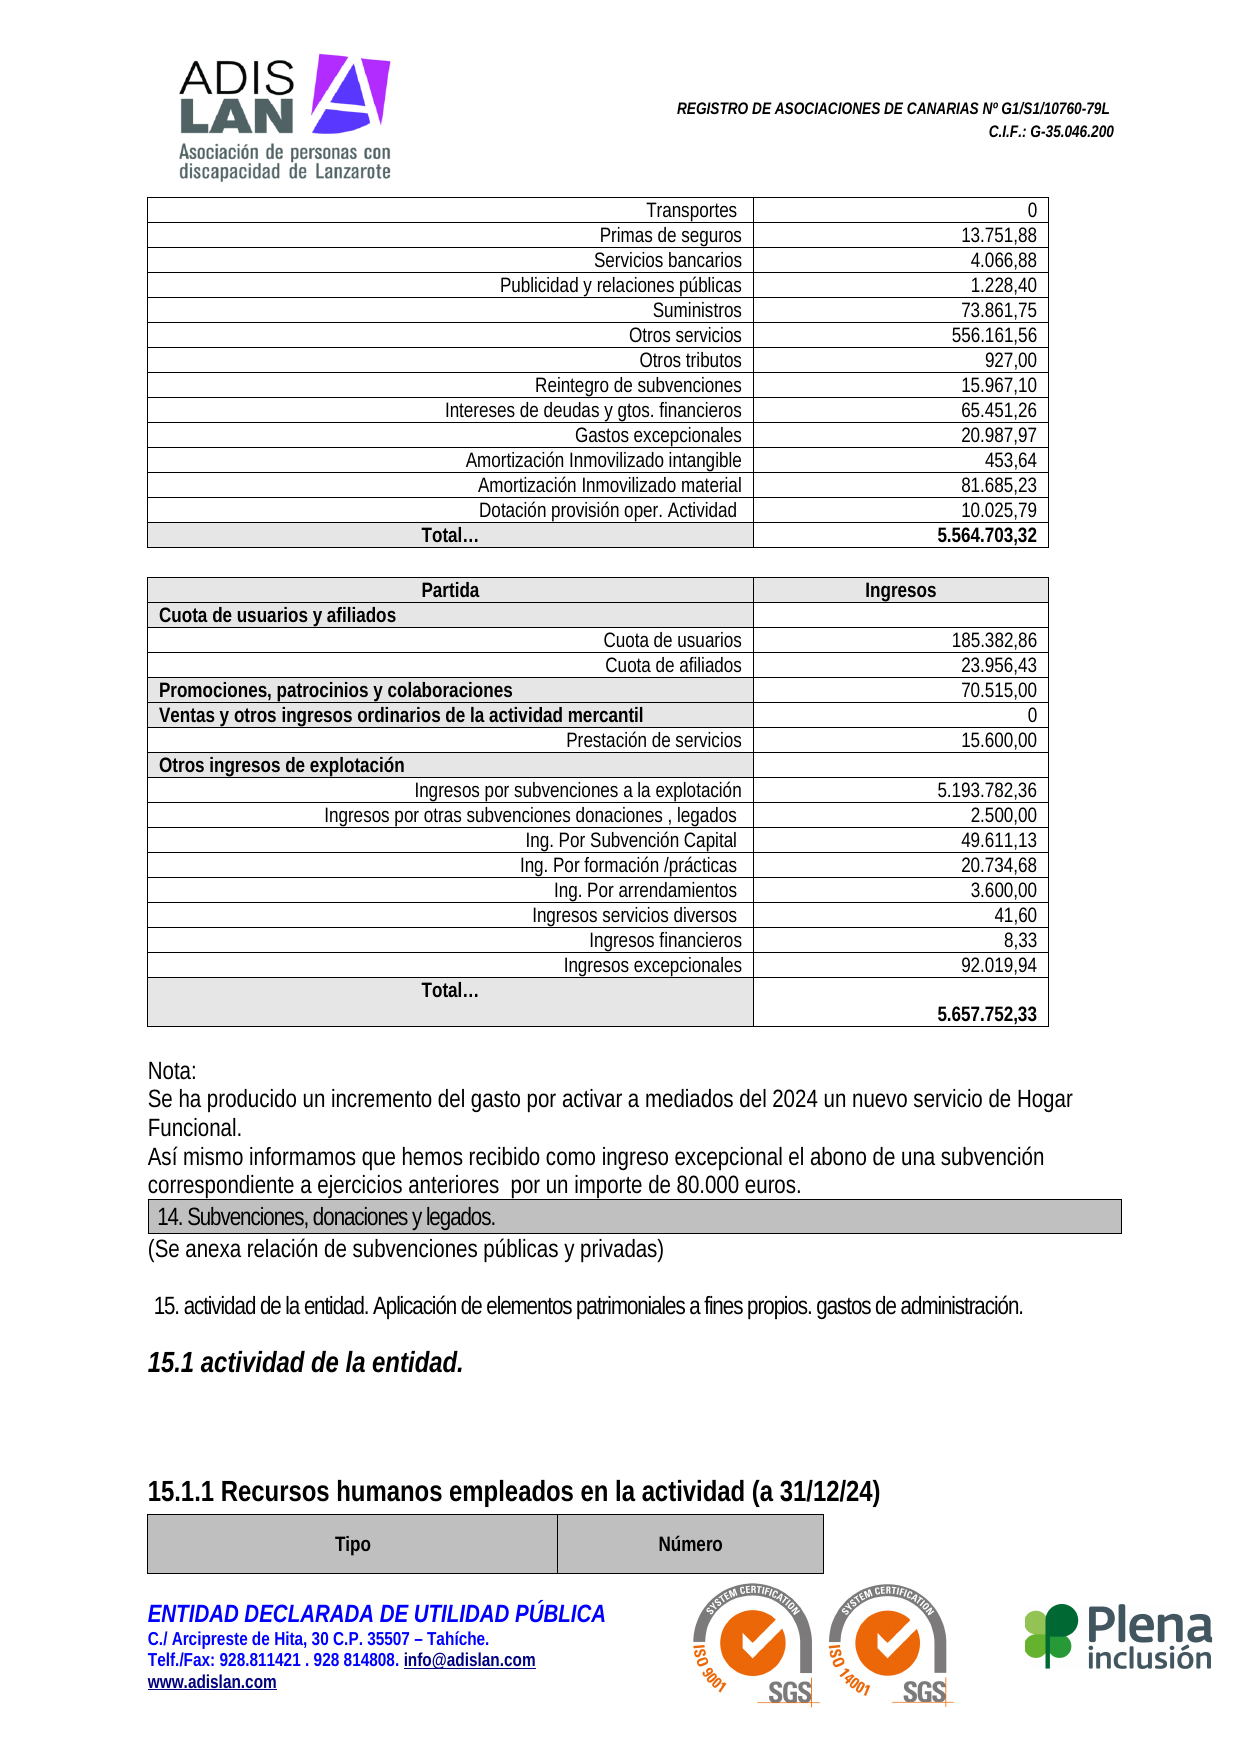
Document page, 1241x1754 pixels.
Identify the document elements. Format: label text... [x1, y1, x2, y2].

table_cell [754, 753, 1048, 777]
table_cell 5.564.703,32 [754, 523, 1048, 547]
table_header Ingresos [754, 578, 1048, 602]
table_header Partida [148, 578, 753, 602]
table_cell Amortización Inmovilizado intangible [148, 448, 753, 472]
table_cell Ing. Por Subvención Capital [148, 828, 753, 852]
table_cell Ing. Por arrendamientos [148, 878, 753, 902]
table_cell 927,00 [754, 348, 1048, 372]
table_cell 49.611,13 [754, 828, 1048, 852]
table_cell Ingresos financieros [148, 928, 753, 952]
table_cell 23.956,43 [754, 653, 1048, 677]
table_header Número [558, 1515, 823, 1573]
table_header Tipo [148, 1515, 557, 1573]
table_cell 556.161,56 [754, 323, 1048, 347]
table_cell Otros tributos [148, 348, 753, 372]
text Así mismo informamos que hemos recibido como ingreso excepcional el abono de una subvención correspondiente a ejercicios anteriores por un importe de 80.000 euros. [148, 1142, 1122, 1199]
table_cell Dotación provisión oper. Actividad [148, 498, 753, 522]
table_cell 453,64 [754, 448, 1048, 472]
table_cell Reintegro de subvenciones [148, 373, 753, 397]
text (Se anexa relación de subvenciones públicas y privadas) [148, 1234, 1122, 1262]
table_cell [754, 603, 1048, 627]
table_cell Amortización Inmovilizado material [148, 473, 753, 497]
subtitle 15.1.1 Recursos humanos empleados en la actividad (a 31/12/24) [148, 1474, 1122, 1507]
table_cell Total… [148, 523, 753, 547]
table_cell Otros ingresos de explotación [148, 753, 753, 777]
table_cell 3.600,00 [754, 878, 1048, 902]
table_cell 4.066,88 [754, 248, 1048, 272]
table_cell Prestación de servicios [148, 728, 753, 752]
text Nota: [148, 1056, 1122, 1084]
table_cell Ingresos por otras subvenciones donaciones , legados [148, 803, 753, 827]
table_cell 0 [754, 703, 1048, 727]
table_cell Transportes [148, 198, 753, 222]
table_cell Ingresos servicios diversos [148, 903, 753, 927]
table_cell 1.228,40 [754, 273, 1048, 297]
table_cell 10.025,79 [754, 498, 1048, 522]
table_cell 20.734,68 [754, 853, 1048, 877]
table_cell 13.751,88 [754, 223, 1048, 247]
table_cell Intereses de deudas y gtos. financieros [148, 398, 753, 422]
subtitle 15.1 actividad de la entidad. [148, 1345, 1122, 1378]
text 15. actividad de la entidad. Aplicación de elementos patrimoniales a fines propios. gastos de administración. [148, 1291, 1122, 1320]
table_cell 81.685,23 [754, 473, 1048, 497]
table_cell Servicios bancarios [148, 248, 753, 272]
table_cell Suministros [148, 298, 753, 322]
table_cell 20.987,97 [754, 423, 1048, 447]
table_cell 65.451,26 [754, 398, 1048, 422]
table_cell 92.019,94 [754, 953, 1048, 977]
table_cell Ingresos por subvenciones a la explotación [148, 778, 753, 802]
table_cell Ingresos excepcionales [148, 953, 753, 977]
table_cell Gastos excepcionales [148, 423, 753, 447]
table_cell Publicidad y relaciones públicas [148, 273, 753, 297]
table_cell 5.657.752,33 [754, 978, 1048, 1026]
table_cell Promociones, patrocinios y colaboraciones [148, 678, 753, 702]
table_cell 70.515,00 [754, 678, 1048, 702]
table_cell Cuota de usuarios [148, 628, 753, 652]
table_cell Total… [148, 978, 753, 1026]
text Se ha producido un incremento del gasto por activar a mediados del 2024 un nuevo servicio de Hogar Funcional. [148, 1084, 1122, 1142]
table_cell 15.967,10 [754, 373, 1048, 397]
table_cell 2.500,00 [754, 803, 1048, 827]
table_cell 0 [754, 198, 1048, 222]
table_cell 185.382,86 [754, 628, 1048, 652]
table_cell Ventas y otros ingresos ordinarios de la actividad mercantil [148, 703, 753, 727]
table_cell 15.600,00 [754, 728, 1048, 752]
table_cell 41,60 [754, 903, 1048, 927]
table_cell 5.193.782,36 [754, 778, 1048, 802]
table_cell Ing. Por formación /prácticas [148, 853, 753, 877]
table_cell Otros servicios [148, 323, 753, 347]
table_cell 8,33 [754, 928, 1048, 952]
table_cell Cuota de afiliados [148, 653, 753, 677]
subtitle 14. Subvenciones, donaciones y legados. [149, 1200, 1121, 1233]
table_cell 73.861,75 [754, 298, 1048, 322]
table_cell Primas de seguros [148, 223, 753, 247]
table_cell Cuota de usuarios y afiliados [148, 603, 753, 627]
